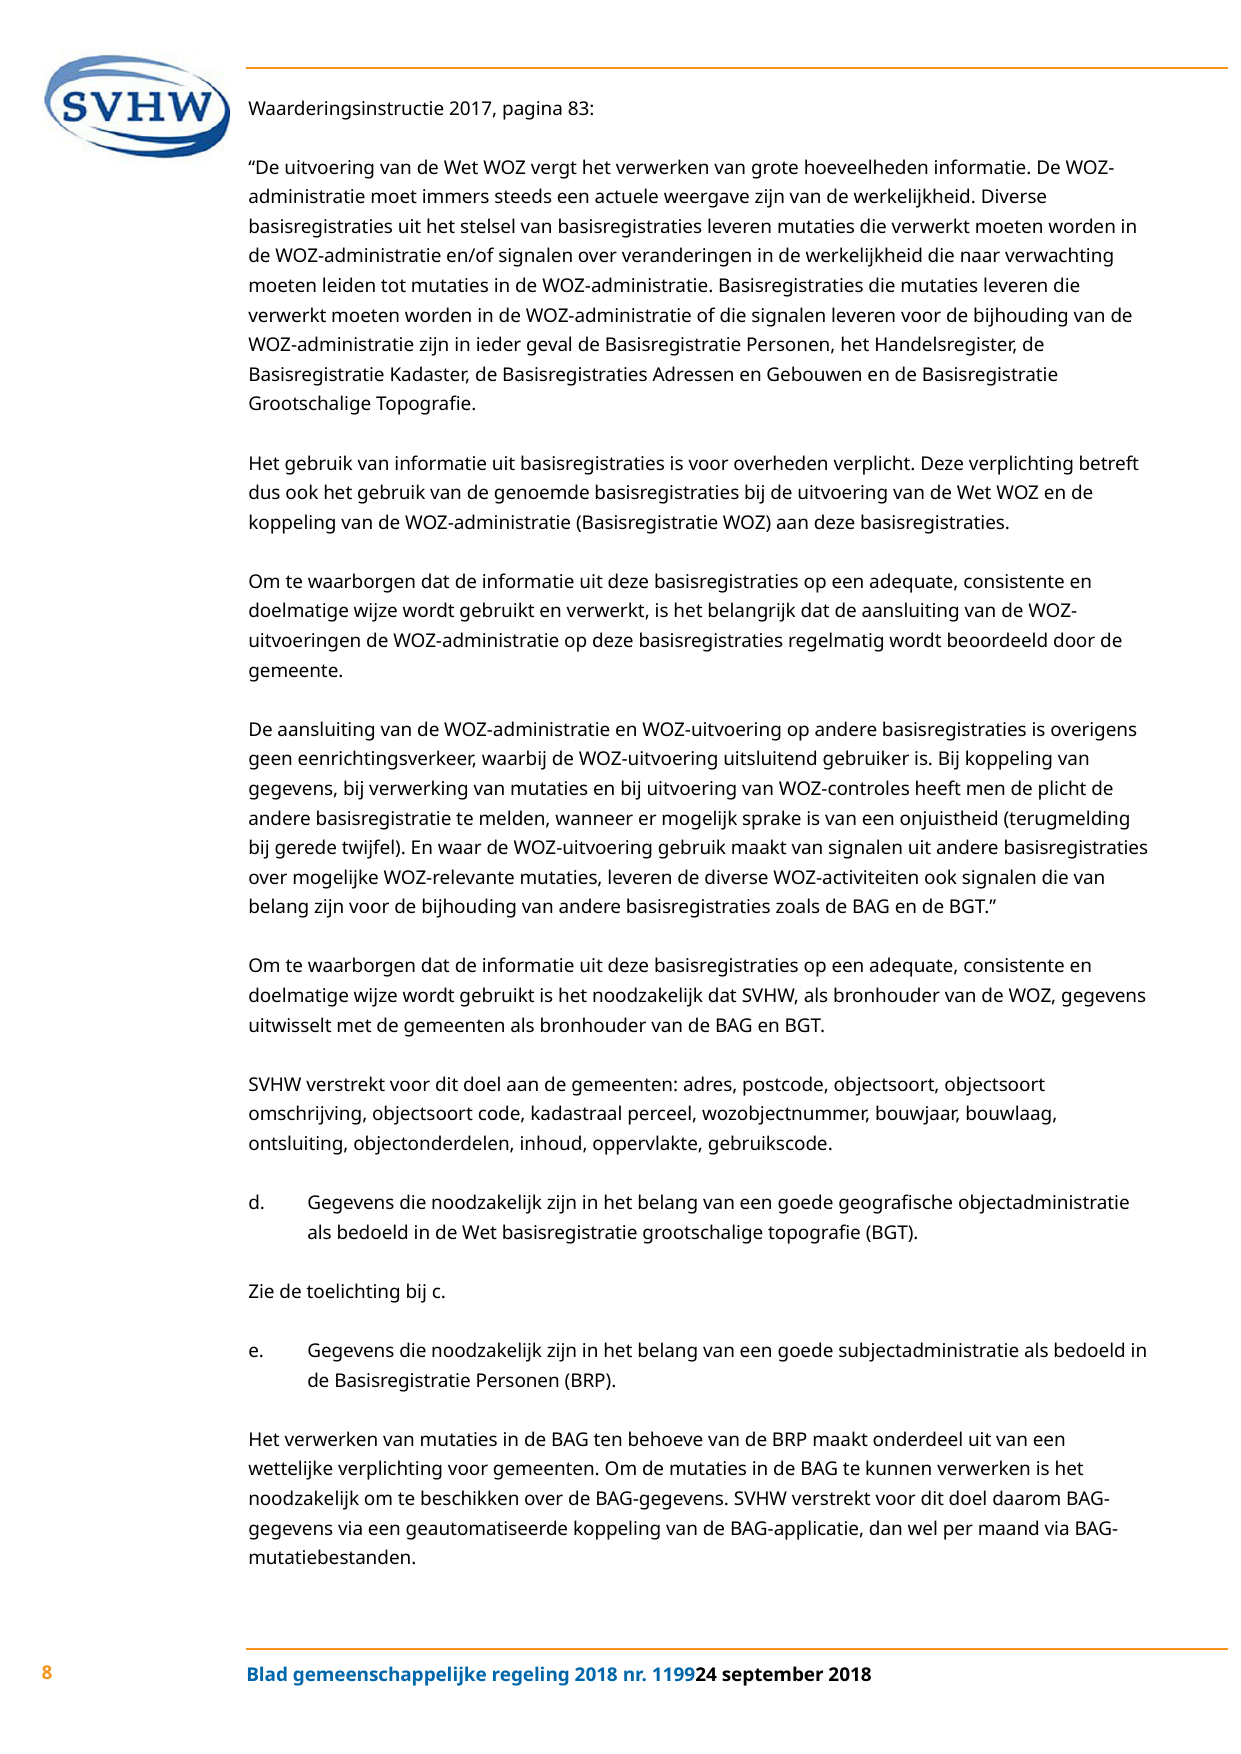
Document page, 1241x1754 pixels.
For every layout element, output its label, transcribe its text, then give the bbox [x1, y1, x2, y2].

text Waarderingsinstructie 2017, pagina 83: [248, 95, 1152, 121]
list Gegevens die noodzakelijk zijn in het belang van een goede subjectadministratie als bedoeld in de Basisregistratie Personen (BRP). [248, 1337, 1152, 1393]
text “De uitvoering van de Wet WOZ vergt het verwerken van grote hoeveelheden informatie. De WOZ-administratie moet immers steeds een actuele weergave zijn van de werkelijkheid. Diverse basisregistraties uit het stelsel van basisregistraties leveren mutaties die verwerkt moeten worden in de WOZ-administratie en/of signalen over veranderingen in de werkelijkheid die naar verwachting moeten leiden tot mutaties in de WOZ-administratie. Basisregistraties die mutaties leveren die verwerkt moeten worden in de WOZ-administratie of die signalen leveren voor de bijhouding van de WOZ-administratie zijn in ieder geval de Basisregistratie Personen, het Handelsregister, de Basisregistratie Kadaster, de Basisregistraties Adressen en Gebouwen en de Basisregistratie Grootschalige Topografie. [248, 154, 1152, 416]
list Gegevens die noodzakelijk zijn in het belang van een goede geografische objectadministratie als bedoeld in de Wet basisregistratie grootschalige topografie (BGT). [248, 1189, 1152, 1245]
text Het gebruik van informatie uit basisregistraties is voor overheden verplicht. Deze verplichting betreft dus ook het gebruik van de genoemde basisregistraties bij de uitvoering van de Wet WOZ en de koppeling van de WOZ-administratie (Basisregistratie WOZ) aan deze basisregistraties. [248, 450, 1152, 535]
text Het verwerken van mutaties in de BAG ten behoeve van de BRP maakt onderdeel uit van een wettelijke verplichting voor gemeenten. Om de mutaties in de BAG te kunnen verwerken is het noodzakelijk om te beschikken over de BAG-gegevens. SVHW verstrekt voor dit doel daarom BAG-gegevens via een geautomatiseerde koppeling van de BAG-applicatie, dan wel per maand via BAG-mutatiebestanden. [248, 1426, 1152, 1570]
text De aansluiting van de WOZ-administratie en WOZ-uitvoering op andere basisregistraties is overigens geen eenrichtingsverkeer, waarbij de WOZ-uitvoering uitsluitend gebruiker is. Bij koppeling van gegevens, bij verwerking van mutaties en bij uitvoering van WOZ-controles heeft men de plicht de andere basisregistratie te melden, wanneer er mogelijk sprake is van een onjuistheid (terugmelding bij gerede twijfel). En waar de WOZ-uitvoering gebruik maakt van signalen uit andere basisregistraties over mogelijke WOZ-relevante mutaties, leveren de diverse WOZ-activiteiten ook signalen die van belang zijn voor de bijhouding van andere basisregistraties zoals de BAG en de BGT.” [248, 716, 1152, 919]
text Om te waarborgen dat de informatie uit deze basisregistraties op een adequate, consistente en doelmatige wijze wordt gebruikt is het noodzakelijk dat SVHW, als bronhouder van de WOZ, gegevens uitwisselt met de gemeenten als bronhouder van de BAG en BGT. [248, 953, 1152, 1038]
text SVHW verstrekt voor dit doel aan de gemeenten: adres, postcode, objectsoort, objectsoort omschrijving, objectsoort code, kadastraal perceel, wozobjectnummer, bouwjaar, bouwlaag, ontsluiting, objectonderdelen, inhoud, oppervlakte, gebruikscode. [248, 1071, 1152, 1156]
text Zie de toelichting bij c. [248, 1278, 1152, 1304]
picture [41, 47, 231, 172]
text Om te waarborgen dat de informatie uit deze basisregistraties op een adequate, consistente en doelmatige wijze wordt gebruikt en verwerkt, is het belangrijk dat de aansluiting van de WOZ-uitvoeringen de WOZ-administratie op deze basisregistraties regelmatig wordt beoordeeld door de gemeente. [248, 568, 1152, 683]
